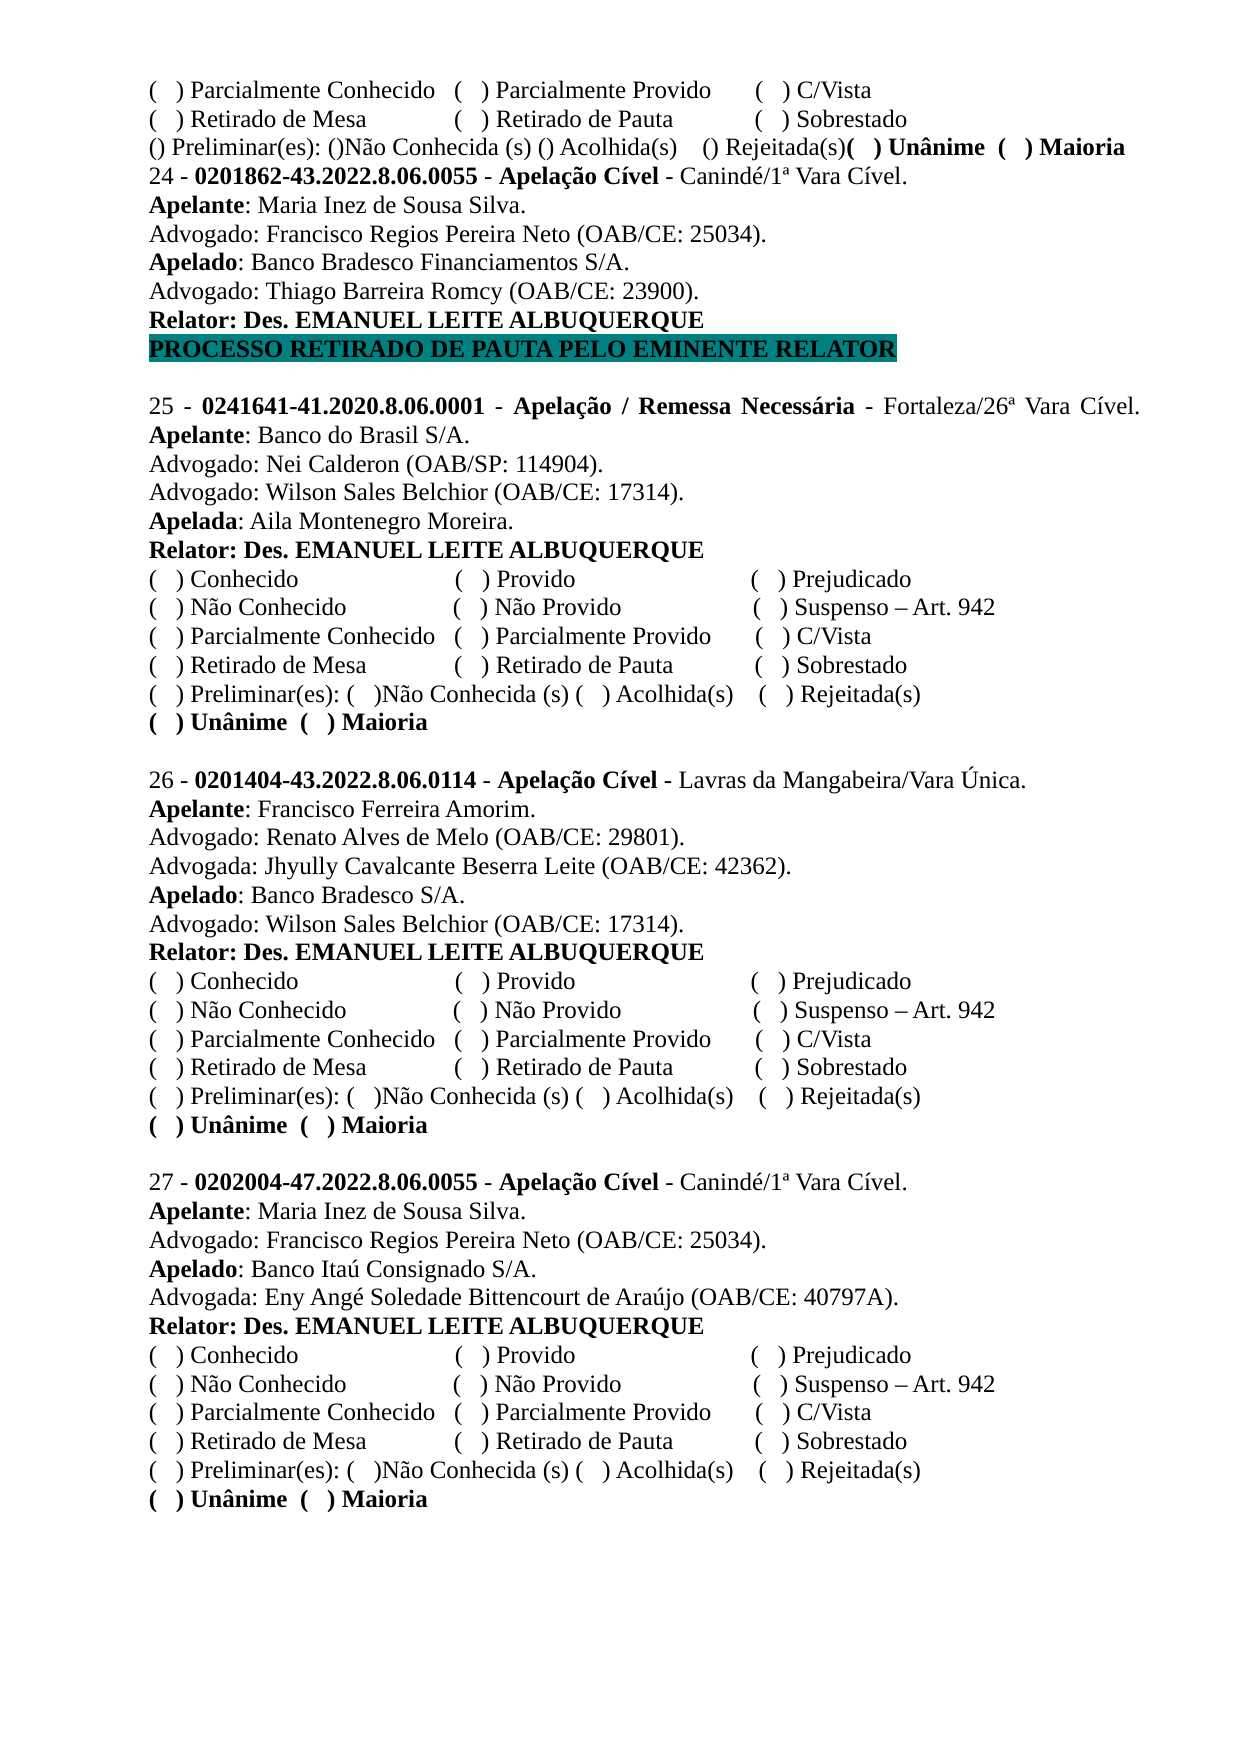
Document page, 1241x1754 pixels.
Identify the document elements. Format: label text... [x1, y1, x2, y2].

text Relator: Des. EMANUEL LEITE ALBUQUERQUE [148, 305, 1141, 334]
text Advogada: Eny Angé Soledade Bittencourt de Araújo (OAB/CE: 40797A). [148, 1282, 1141, 1311]
text ( ) Unânime ( ) Maioria [148, 1110, 1158, 1139]
text 26 - 0201404-43.2022.8.06.0114 - Apelação Cível - Lavras da Mangabeira/Vara Única. [148, 765, 1141, 794]
text Advogado: Francisco Regios Pereira Neto (OAB/CE: 25034). [148, 1225, 1141, 1254]
text ( ) Retirado de Mesa ( ) Retirado de Pauta ( ) Sobrestado [148, 1426, 1158, 1455]
text Apelante: Maria Inez de Sousa Silva. [148, 1196, 1141, 1225]
text ( ) Não Conhecido ( ) Não Provido ( ) Suspenso – Art. 942 [148, 1369, 1158, 1397]
text ( ) Retirado de Mesa ( ) Retirado de Pauta ( ) Sobrestado [148, 104, 1158, 132]
text ( ) Preliminar(es): ( )Não Conhecida (s) ( ) Acolhida(s) ( ) Rejeitada(s) [148, 1081, 1158, 1110]
text 24 - 0201862-43.2022.8.06.0055 - Apelação Cível - Canindé/1ª Vara Cível. [148, 161, 1141, 190]
text 27 - 0202004-47.2022.8.06.0055 - Apelação Cível - Canindé/1ª Vara Cível. [148, 1167, 1141, 1196]
text ( ) Parcialmente Conhecido ( ) Parcialmente Provido ( ) C/Vista [148, 621, 1158, 650]
text Apelante: Francisco Ferreira Amorim. [148, 794, 1141, 822]
text ( ) Retirado de Mesa ( ) Retirado de Pauta ( ) Sobrestado [148, 650, 1158, 679]
text Apelado: Banco Itaú Consignado S/A. [148, 1254, 1141, 1282]
text ( ) Preliminar(es): ( )Não Conhecida (s) ( ) Acolhida(s) ( ) Rejeitada(s) [148, 1455, 1158, 1484]
text Advogado: Thiago Barreira Romcy (OAB/CE: 23900). [148, 276, 1141, 305]
text ( ) Não Conhecido ( ) Não Provido ( ) Suspenso – Art. 942 [148, 995, 1158, 1024]
text Relator: Des. EMANUEL LEITE ALBUQUERQUE [148, 1311, 1141, 1340]
text ( ) Preliminar(es): ( )Não Conhecida (s) ( ) Acolhida(s) ( ) Rejeitada(s) [148, 679, 1158, 707]
text Advogado: Francisco Regios Pereira Neto (OAB/CE: 25034). [148, 219, 1141, 247]
text Apelante: Maria Inez de Sousa Silva. [148, 190, 1141, 219]
text ( ) Parcialmente Conhecido ( ) Parcialmente Provido ( ) C/Vista [148, 1397, 1158, 1426]
text Relator: Des. EMANUEL LEITE ALBUQUERQUE [148, 535, 1141, 564]
text ( ) Conhecido ( ) Provido ( ) Prejudicado [148, 966, 1141, 995]
text ( ) Retirado de Mesa ( ) Retirado de Pauta ( ) Sobrestado [148, 1052, 1158, 1081]
text ( ) Unânime ( ) Maioria [148, 707, 1158, 736]
text Advogado: Nei Calderon (OAB/SP: 114904). [148, 449, 1141, 477]
text Apelada: Aila Montenegro Moreira. [148, 506, 1141, 535]
text Apelado: Banco Bradesco S/A. [148, 880, 1141, 909]
text () Preliminar(es): ()Não Conhecida (s) () Acolhida(s) () Rejeitada(s)( ) Unânime ( ) Maioria [148, 132, 1158, 161]
text 25 - 0241641-41.2020.8.06.0001 - Apelação / Remessa Necessária - Fortaleza/26ª Vara Cível. Apelante: Banco do Brasil S/A. [148, 391, 1141, 449]
text ( ) Parcialmente Conhecido ( ) Parcialmente Provido ( ) C/Vista [148, 75, 1158, 104]
text PROCESSO RETIRADO DE PAUTA PELO EMINENTE RELATOR [148, 334, 1158, 362]
text ( ) Conhecido ( ) Provido ( ) Prejudicado [148, 564, 1141, 592]
text ( ) Parcialmente Conhecido ( ) Parcialmente Provido ( ) C/Vista [148, 1024, 1158, 1052]
text Advogado: Renato Alves de Melo (OAB/CE: 29801). [148, 822, 1141, 851]
text Advogado: Wilson Sales Belchior (OAB/CE: 17314). [148, 909, 1141, 937]
text ( ) Unânime ( ) Maioria [148, 1484, 1158, 1512]
text Advogada: Jhyully Cavalcante Beserra Leite (OAB/CE: 42362). [148, 851, 1141, 880]
text Relator: Des. EMANUEL LEITE ALBUQUERQUE [148, 937, 1141, 966]
text Advogado: Wilson Sales Belchior (OAB/CE: 17314). [148, 477, 1141, 506]
text ( ) Não Conhecido ( ) Não Provido ( ) Suspenso – Art. 942 [148, 592, 1158, 621]
text ( ) Conhecido ( ) Provido ( ) Prejudicado [148, 1340, 1141, 1369]
text Apelado: Banco Bradesco Financiamentos S/A. [148, 247, 1141, 276]
